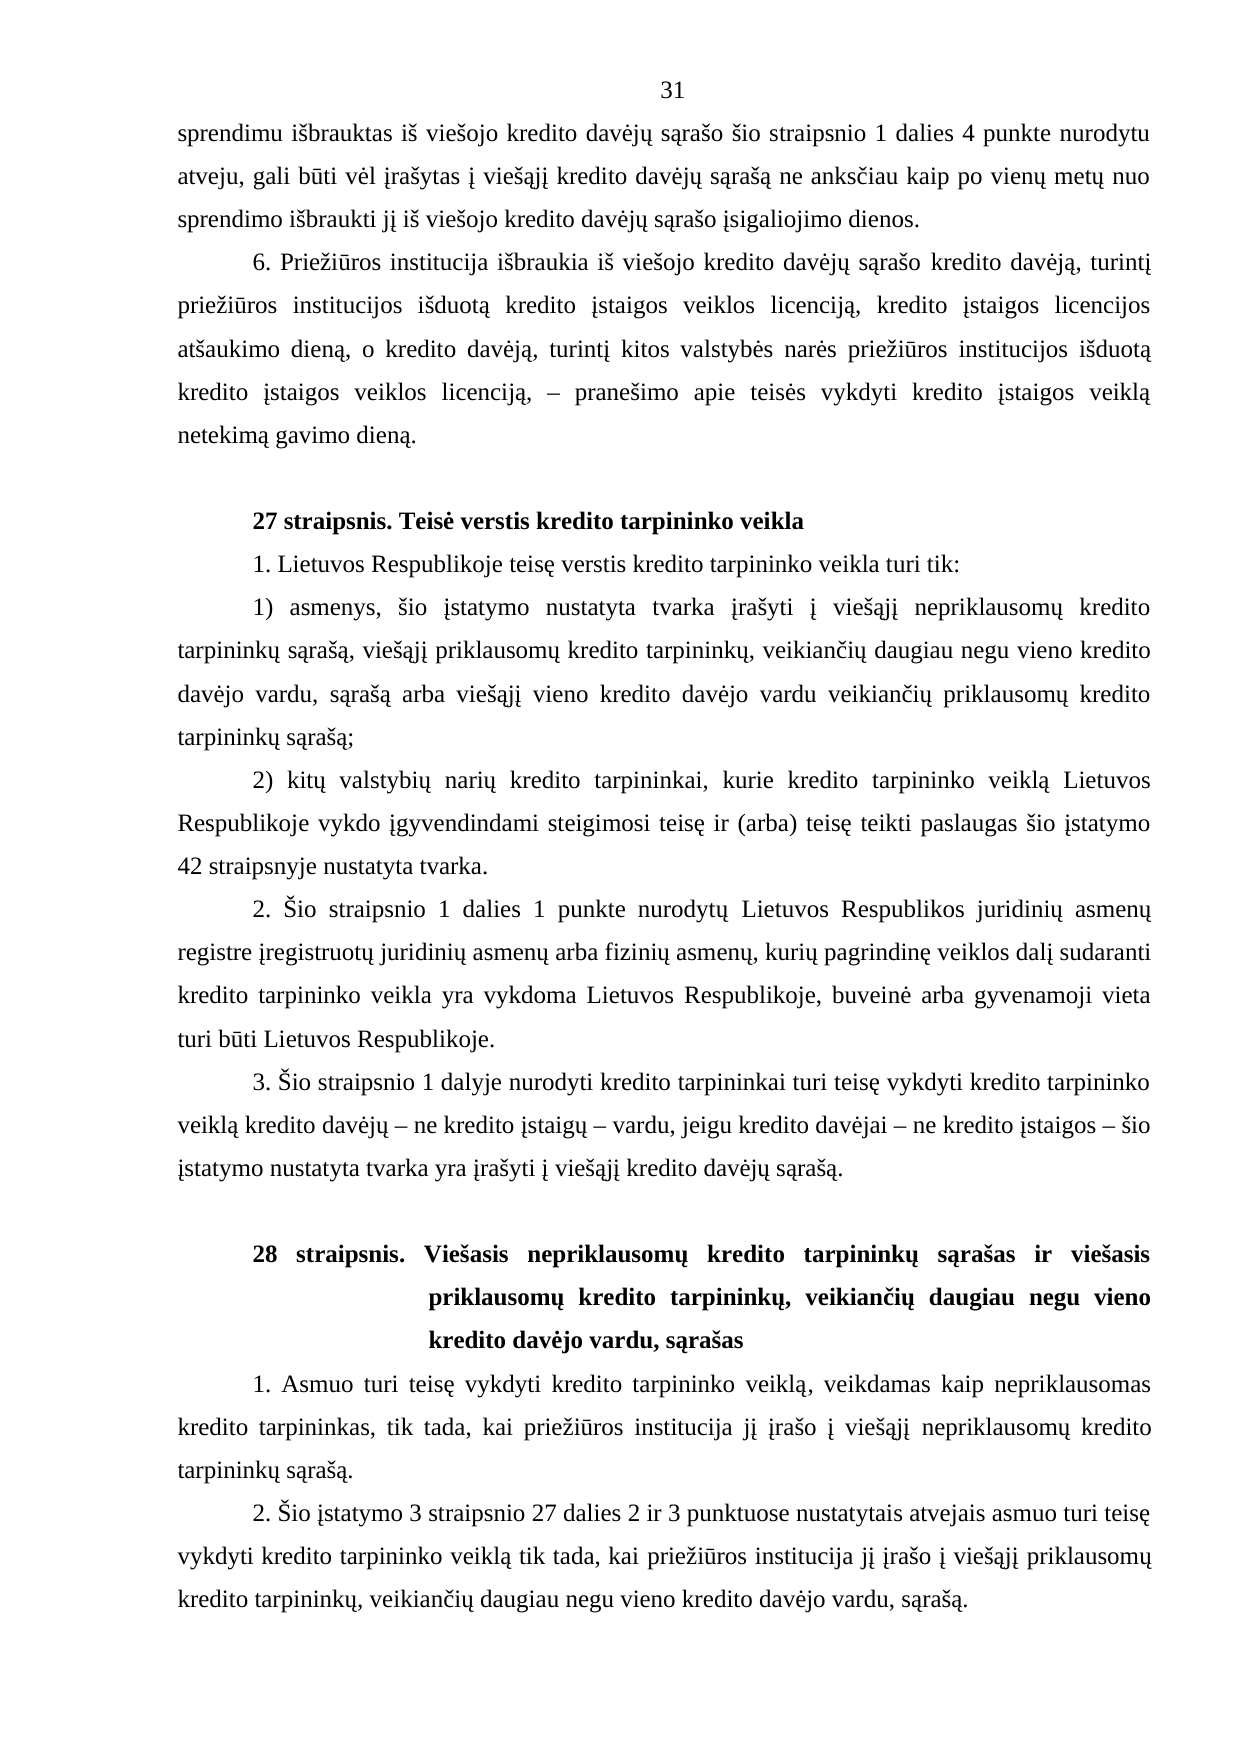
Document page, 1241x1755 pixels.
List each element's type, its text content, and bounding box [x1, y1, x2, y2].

text 1) asmenys, šio įstatymo nustatyta tvarka įrašyti į viešąjį nepriklausomų kredito tarpininkų sąrašą, viešąjį priklausomų kredito tarpininkų, veikiančių daugiau negu vieno kredito davėjo vardu, sąrašą arba viešąjį vieno kredito davėjo vardu veikiančių priklausomų kredito tarpininkų sąrašą; [177, 592, 1152, 751]
text 2) kitų valstybių narių kredito tarpininkai, kurie kredito tarpininko veiklą Lietuvos Respublikoje vykdo įgyvendindami steigimosi teisę ir (arba) teisę teikti paslaugas šio įstatymo 42 straipsnyje nustatyta tvarka. [177, 765, 1152, 880]
text 27 straipsnis. Teisė verstis kredito tarpininko veikla [177, 506, 1152, 535]
text 3. Šio straipsnio 1 dalyje nurodyti kredito tarpininkai turi teisę vykdyti kredito tarpininko veiklą kredito davėjų – ne kredito įstaigų – vardu, jeigu kredito davėjai – ne kredito įstaigos – šio įstatymo nustatyta tvarka yra įrašyti į viešąjį kredito davėjų sąrašą. [177, 1067, 1152, 1182]
text 6. Priežiūros institucija išbraukia iš viešojo kredito davėjų sąrašo kredito davėją, turintį priežiūros institucijos išduotą kredito įstaigos veiklos licenciją, kredito įstaigos licencijos atšaukimo dieną, o kredito davėją, turintį kitos valstybės narės priežiūros institucijos išduotą kredito įstaigos veiklos licenciją, – pranešimo apie teisės vykdyti kredito įstaigos veiklą netekimą gavimo dieną. [177, 247, 1152, 449]
text 2. Šio įstatymo 3 straipsnio 27 dalies 2 ir 3 punktuose nustatytais atvejais asmuo turi teisę vykdyti kredito tarpininko veiklą tik tada, kai priežiūros institucija jį įrašo į viešąjį priklausomų kredito tarpininkų, veikiančių daugiau negu vieno kredito davėjo vardu, sąrašą. [177, 1498, 1152, 1613]
text 2. Šio straipsnio 1 dalies 1 punkte nurodytų Lietuvos Respublikos juridinių asmenų registre įregistruotų juridinių asmenų arba fizinių asmenų, kurių pagrindinę veiklos dalį sudaranti kredito tarpininko veikla yra vykdoma Lietuvos Respublikoje, buveinė arba gyvenamoji vieta turi būti Lietuvos Respublikoje. [177, 894, 1152, 1052]
text sprendimu išbrauktas iš viešojo kredito davėjų sąrašo šio straipsnio 1 dalies 4 punkte nurodytu atveju, gali būti vėl įrašytas į viešąjį kredito davėjų sąrašą ne anksčiau kaip po vienų metų nuo sprendimo išbraukti jį iš viešojo kredito davėjų sąrašo įsigaliojimo dienos. [177, 118, 1152, 233]
text 1. Asmuo turi teisę vykdyti kredito tarpininko veiklą, veikdamas kaip nepriklausomas kredito tarpininkas, tik tada, kai priežiūros institucija jį įrašo į viešąjį nepriklausomų kredito tarpininkų sąrašą. [177, 1369, 1152, 1484]
text 28 straipsnis. Viešasis nepriklausomų kredito tarpininkų sąrašas ir viešasis priklausomų kredito tarpininkų, veikiančių daugiau negu vieno kredito davėjo vardu, sąrašas [252, 1239, 1152, 1354]
text 1. Lietuvos Respublikoje teisę verstis kredito tarpininko veikla turi tik: [177, 549, 1152, 578]
